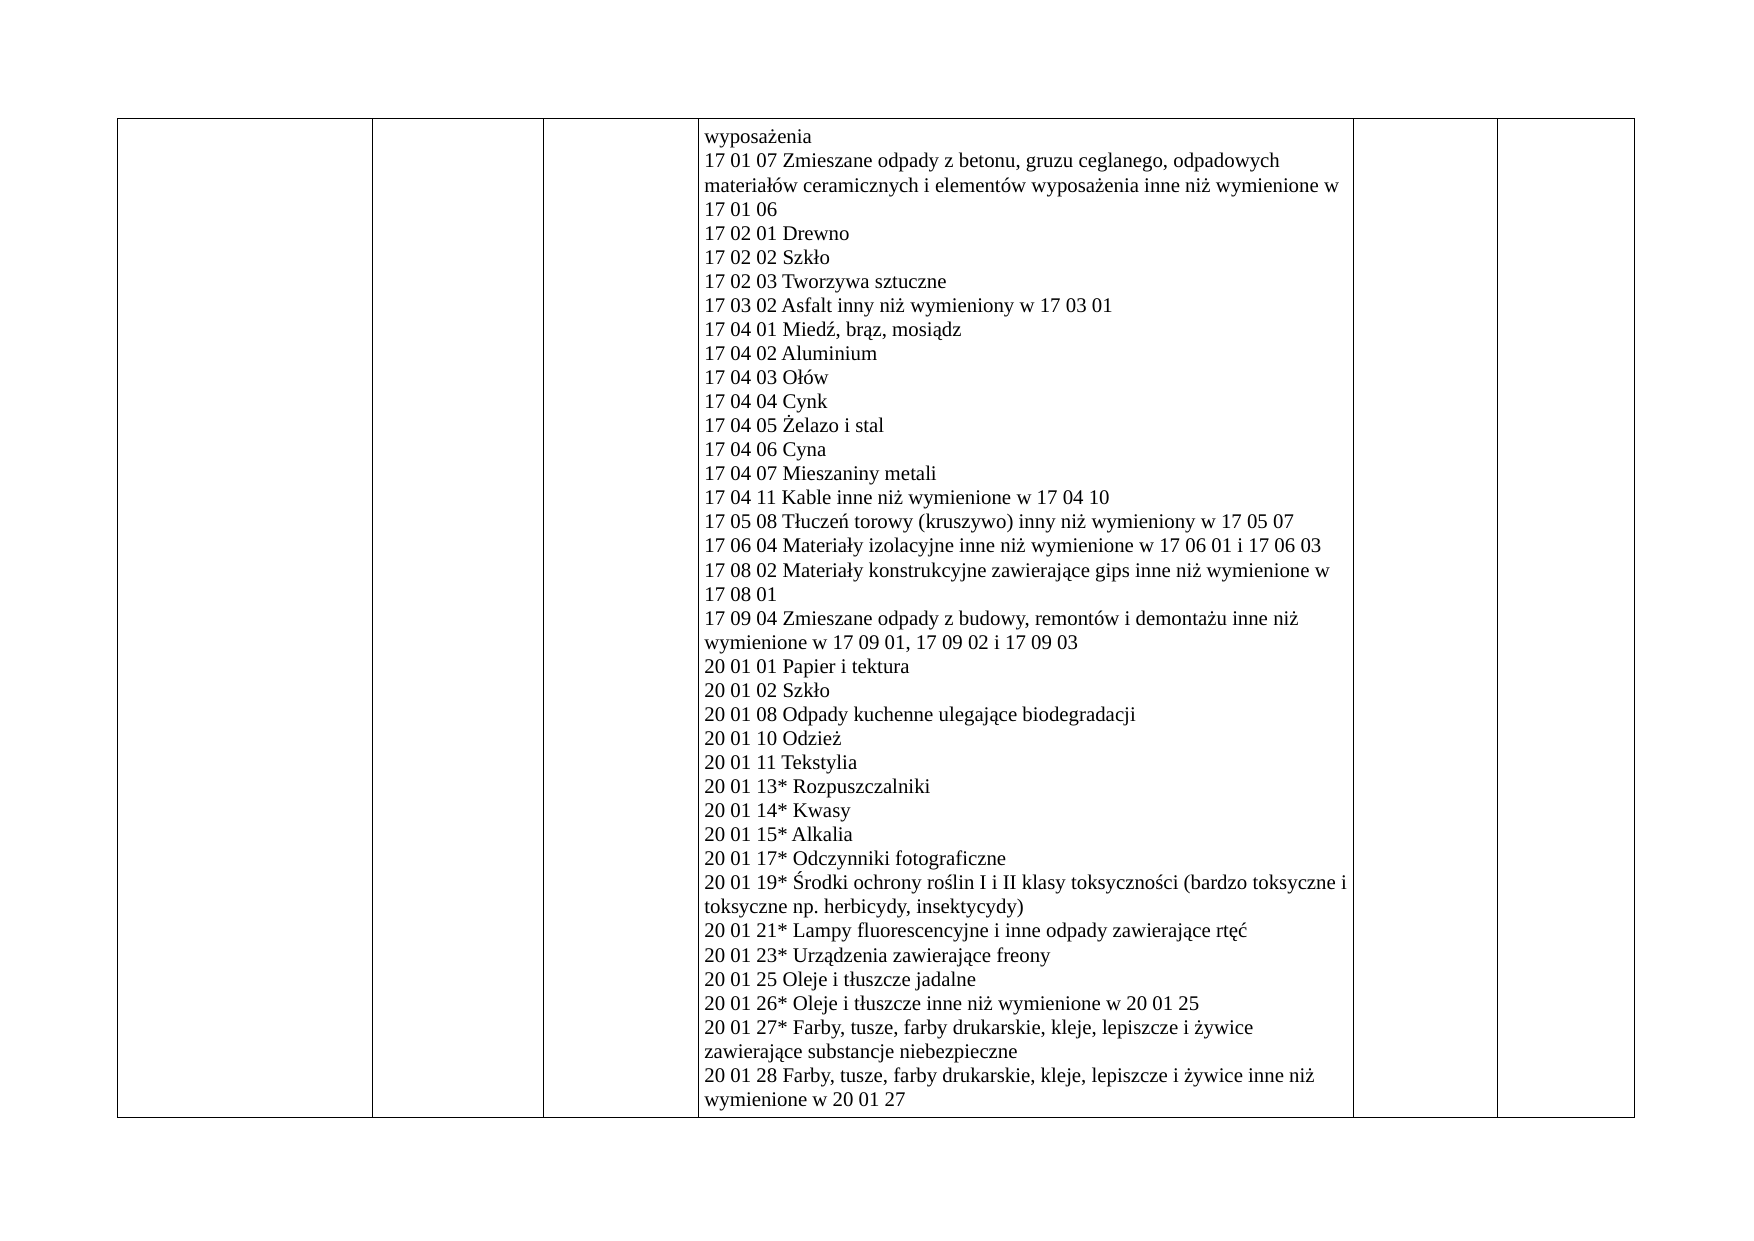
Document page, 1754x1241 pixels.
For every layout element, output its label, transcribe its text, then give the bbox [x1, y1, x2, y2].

table_cell [1498, 119, 1634, 1117]
table_cell [544, 119, 698, 1117]
table_cell wyposażenia 17 01 07 Zmieszane odpady z betonu, gruzu ceglanego, odpadowych materiałów ceramicznych i elementów wyposażenia inne niż wymienione w 17 01 06 17 02 01 Drewno 17 02 02 Szkło 17 02 03 Tworzywa sztuczne 17 03 02 Asfalt inny niż wymieniony w 17 03 01 17 04 01 Miedź, brąz, mosiądz 17 04 02 Aluminium 17 04 03 Ołów 17 04 04 Cynk 17 04 05 Żelazo i stal 17 04 06 Cyna 17 04 07 Mieszaniny metali 17 04 11 Kable inne niż wymienione w 17 04 10 17 05 08 Tłuczeń torowy (kruszywo) inny niż wymieniony w 17 05 07 17 06 04 Materiały izolacyjne inne niż wymienione w 17 06 01 i 17 06 03 17 08 02 Materiały konstrukcyjne zawierające gips inne niż wymienione w 17 08 01 17 09 04 Zmieszane odpady z budowy, remontów i demontażu inne niż wymienione w 17 09 01, 17 09 02 i 17 09 03 20 01 01 Papier i tektura 20 01 02 Szkło 20 01 08 Odpady kuchenne ulegające biodegradacji 20 01 10 Odzież 20 01 11 Tekstylia 20 01 13* Rozpuszczalniki 20 01 14* Kwasy 20 01 15* Alkalia 20 01 17* Odczynniki fotograficzne 20 01 19* Środki ochrony roślin I i II klasy toksyczności (bardzo toksyczne i toksyczne np. herbicydy, insektycydy) 20 01 21* Lampy fluorescencyjne i inne odpady zawierające rtęć 20 01 23* Urządzenia zawierające freony 20 01 25 Oleje i tłuszcze jadalne 20 01 26* Oleje i tłuszcze inne niż wymienione w 20 01 25 20 01 27* Farby, tusze, farby drukarskie, kleje, lepiszcze i żywice zawierające substancje niebezpieczne 20 01 28 Farby, tusze, farby drukarskie, kleje, lepiszcze i żywice inne niż wymienione w 20 01 27 [699, 119, 1353, 1117]
table_cell [373, 119, 543, 1117]
table_cell [1354, 119, 1497, 1117]
table_cell [118, 119, 372, 1117]
